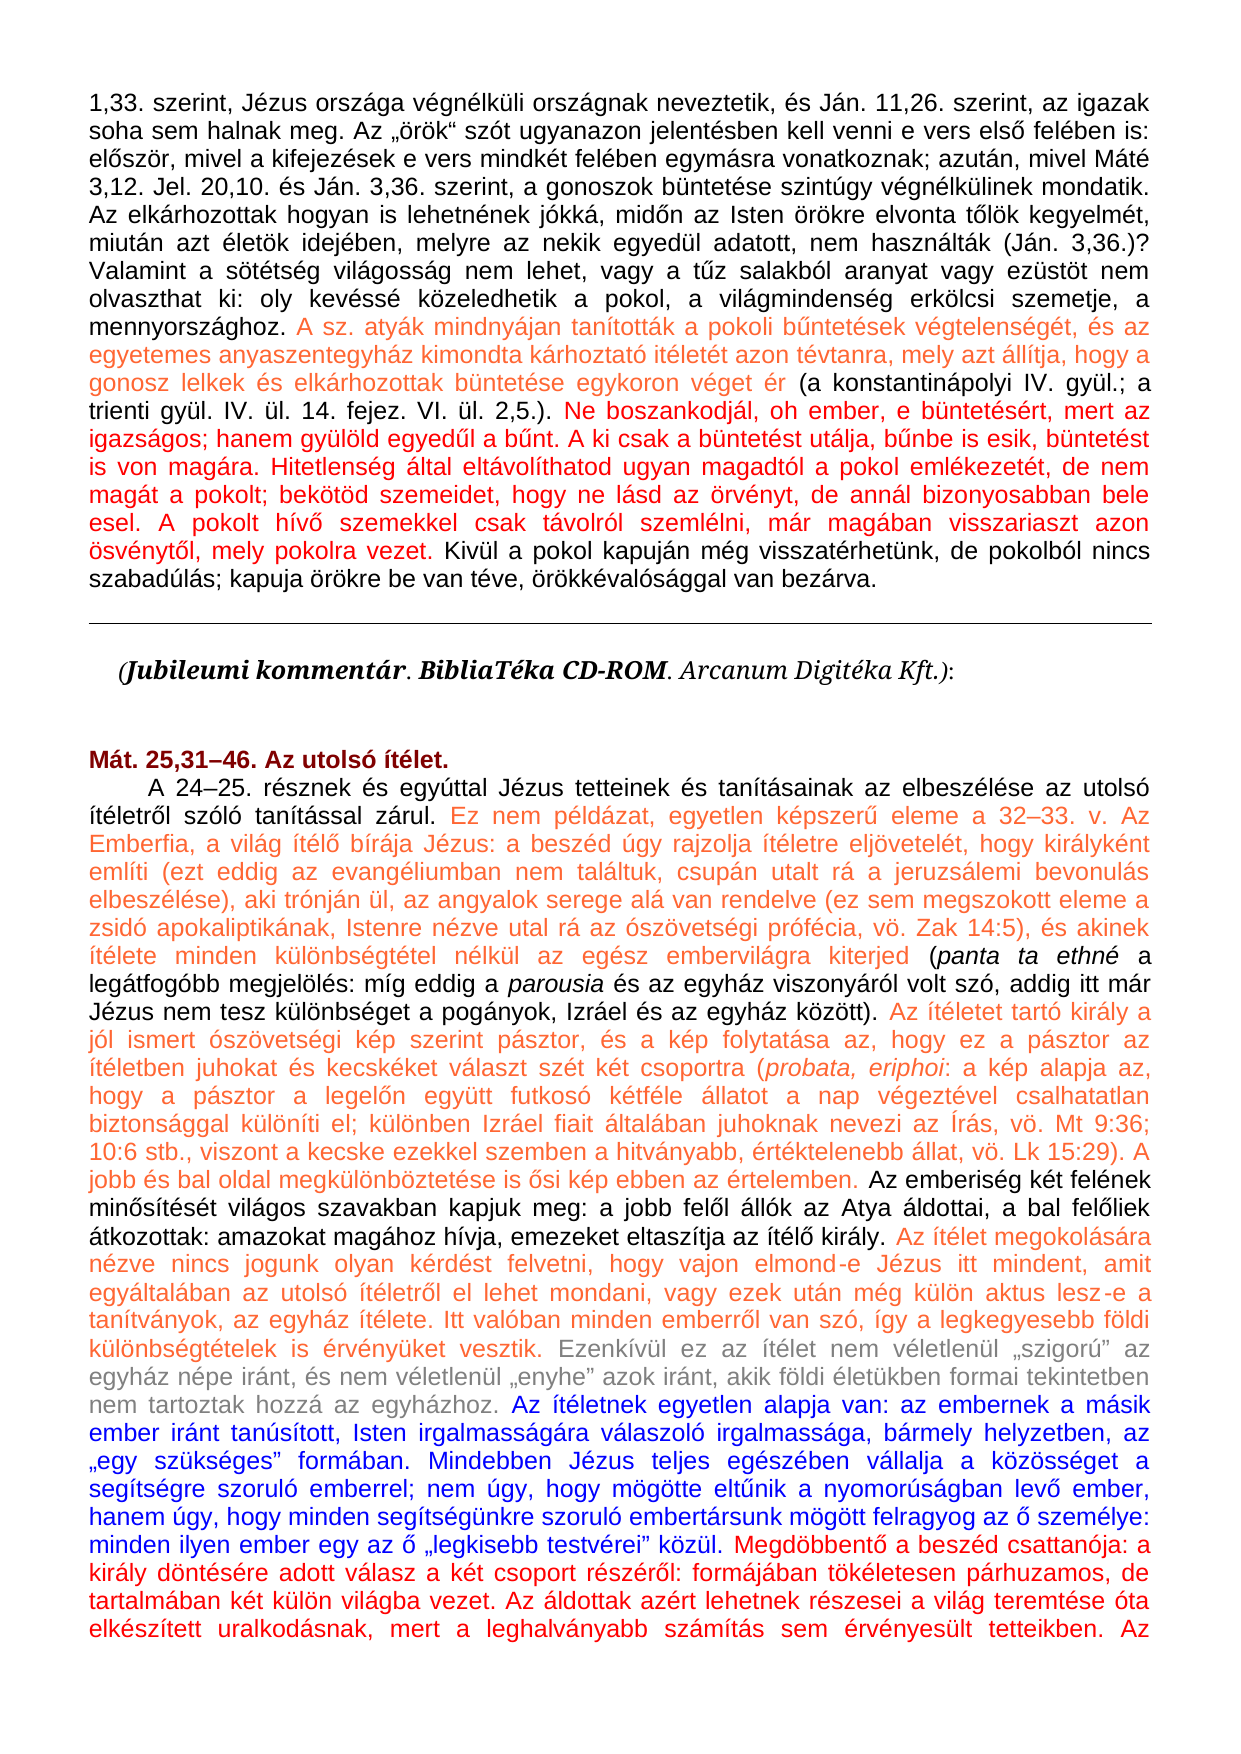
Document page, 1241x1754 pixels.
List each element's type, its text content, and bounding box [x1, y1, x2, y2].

text (Jubileumi kommentár. BibliaTéka CD-ROM. Arcanum Digitéka Kft.): [88, 624, 1152, 716]
text A 24–25. résznek és egyúttal Jézus tetteinek és tanításainak az elbeszélése az utolsó ítéletről szóló tanítással zárul. Ez nem példázat, egyetlen képszerű eleme a 32–33. v. Az Emberfia, a világ ítélő bírája Jézus: a beszéd úgy rajzolja ítéletre eljövetelét, hogy királyként említi (ezt eddig az evangéliumban nem találtuk, csupán utalt rá a jeruzsálemi bevonulás elbeszélése), aki trónján ül, az angyalok serege alá van rendelve (ez sem megszokott eleme a zsidó apokaliptikának, Istenre nézve utal rá az ószövetségi prófécia, vö. Zak 14:5), és akinek ítélete minden különbségtétel nélkül az egész embervilágra kiterjed (panta ta ethné a legátfogóbb megjelölés: míg eddig a parousia és az egyház viszonyáról volt szó, addig itt már Jézus nem tesz különbséget a pogányok, Izráel és az egyház között). Az ítéletet tartó király a jól ismert ószövetségi kép szerint pásztor, és a kép folytatása az, hogy ez a pásztor az ítéletben juhokat és kecskéket választ szét két csoportra (probata, eriphoi: a kép alapja az, hogy a pásztor a legelőn együtt futkosó kétféle állatot a nap végeztével csalhatatlan biztonsággal különíti el; különben Izráel fiait általában juhoknak nevezi az Írás, vö. Mt 9:36; 10:6 stb., viszont a kecske ezekkel szemben a hitványabb, értéktelenebb állat, vö. Lk 15:29). A jobb és bal oldal megkülönböztetése is ősi kép ebben az értelemben. Az emberiség két felének minősítését világos szavakban kapjuk meg: a jobb felől állók az Atya áldottai, a bal felőliek átkozottak: amazokat magához hívja, emezeket eltaszítja az ítélő király. Az ítélet megokolására nézve nincs jogunk olyan kérdést felvetni, hogy vajon elmond‑e Jézus itt mindent, amit egyáltalában az utolsó ítéletről el lehet mondani, vagy ezek után még külön aktus lesz‑e a tanítványok, az egyház ítélete. Itt valóban minden emberről van szó, így a legkegyesebb földi különbségtételek is érvényüket vesztik. Ezenkívül ez az ítélet nem véletlenül „szigorú” az egyház népe iránt, és nem véletlenül „enyhe” azok iránt, akik földi életükben formai tekintetben nem tartoztak hozzá az egyházhoz. Az ítéletnek egyetlen alapja van: az embernek a másik ember iránt tanúsított, Isten irgalmasságára válaszoló irgalmassága, bármely helyzetben, az „egy szükséges” formában. Mindebben Jézus teljes egészében vállalja a közösséget a segítségre szoruló emberrel; nem úgy, hogy mögötte eltűnik a nyomorúságban levő ember, hanem úgy, hogy minden segítségünkre szoruló embertársunk mögött felragyog az ő személye: minden ilyen ember egy az ő „legkisebb testvérei” közül. Megdöbbentő a beszéd csattanója: a király döntésére adott válasz a két csoport részéről: formájában tökéletesen párhuzamos, de tartalmában két külön világba vezet. Az áldottak azért lehetnek részesei a világ teremtése óta elkészített uralkodásnak, mert a leghalványabb számítás sem érvényesült tetteikben. Az [88, 774, 1152, 1642]
text Mát. 25,31–46. Az utolsó ítélet. [88, 746, 1152, 774]
text 1,33. szerint, Jézus országa végnélküli országnak neveztetik, és Ján. 11,26. szerint, az igazak soha sem halnak meg. Az „örök“ szót ugyanazon jelentésben kell venni e vers első felében is: először, mivel a kifejezések e vers mindkét felében egymásra vonatkoznak; azután, mivel Máté 3,12. Jel. 20,10. és Ján. 3,36. szerint, a gonoszok büntetése szintúgy végnélkülinek mondatik. Az elkárhozottak hogyan is lehetnének jókká, midőn az Isten örökre elvonta tőlök kegyelmét, miután azt életök idejében, melyre az nekik egyedül adatott, nem használták (Ján. 3,36.)? Valamint a sötétség világosság nem lehet, vagy a tűz salakból aranyat vagy ezüstöt nem olvaszthat ki: oly kevéssé közeledhetik a pokol, a világmindenség erkölcsi szemetje, a mennyországhoz. A sz. atyák mindnyájan tanították a pokoli bűntetések végtelenségét, és az egyetemes anyaszentegyház kimondta kárhoztató itéletét azon tévtanra, mely azt állítja, hogy a gonosz lelkek és elkárhozottak büntetése egykoron véget ér (a konstantinápolyi IV. gyül.; a trienti gyül. IV. ül. 14. fejez. VI. ül. 2,5.). Ne boszankodjál, oh ember, e büntetésért, mert az igazságos; hanem gyülöld egyedűl a bűnt. A ki csak a büntetést utálja, bűnbe is esik, büntetést is von magára. Hitetlenség által eltávolíthatod ugyan magadtól a pokol emlékezetét, de nem magát a pokolt; bekötöd szemeidet, hogy ne lásd az örvényt, de annál bizonyosabban bele esel. A pokolt hívő szemekkel csak távolról szemlélni, már magában visszariaszt azon ösvénytől, mely pokolra vezet. Kivül a pokol kapuján még visszatérhetünk, de pokolból nincs szabadúlás; kapuja örökre be van téve, örökkévalósággal van bezárva. [88, 88, 1152, 593]
